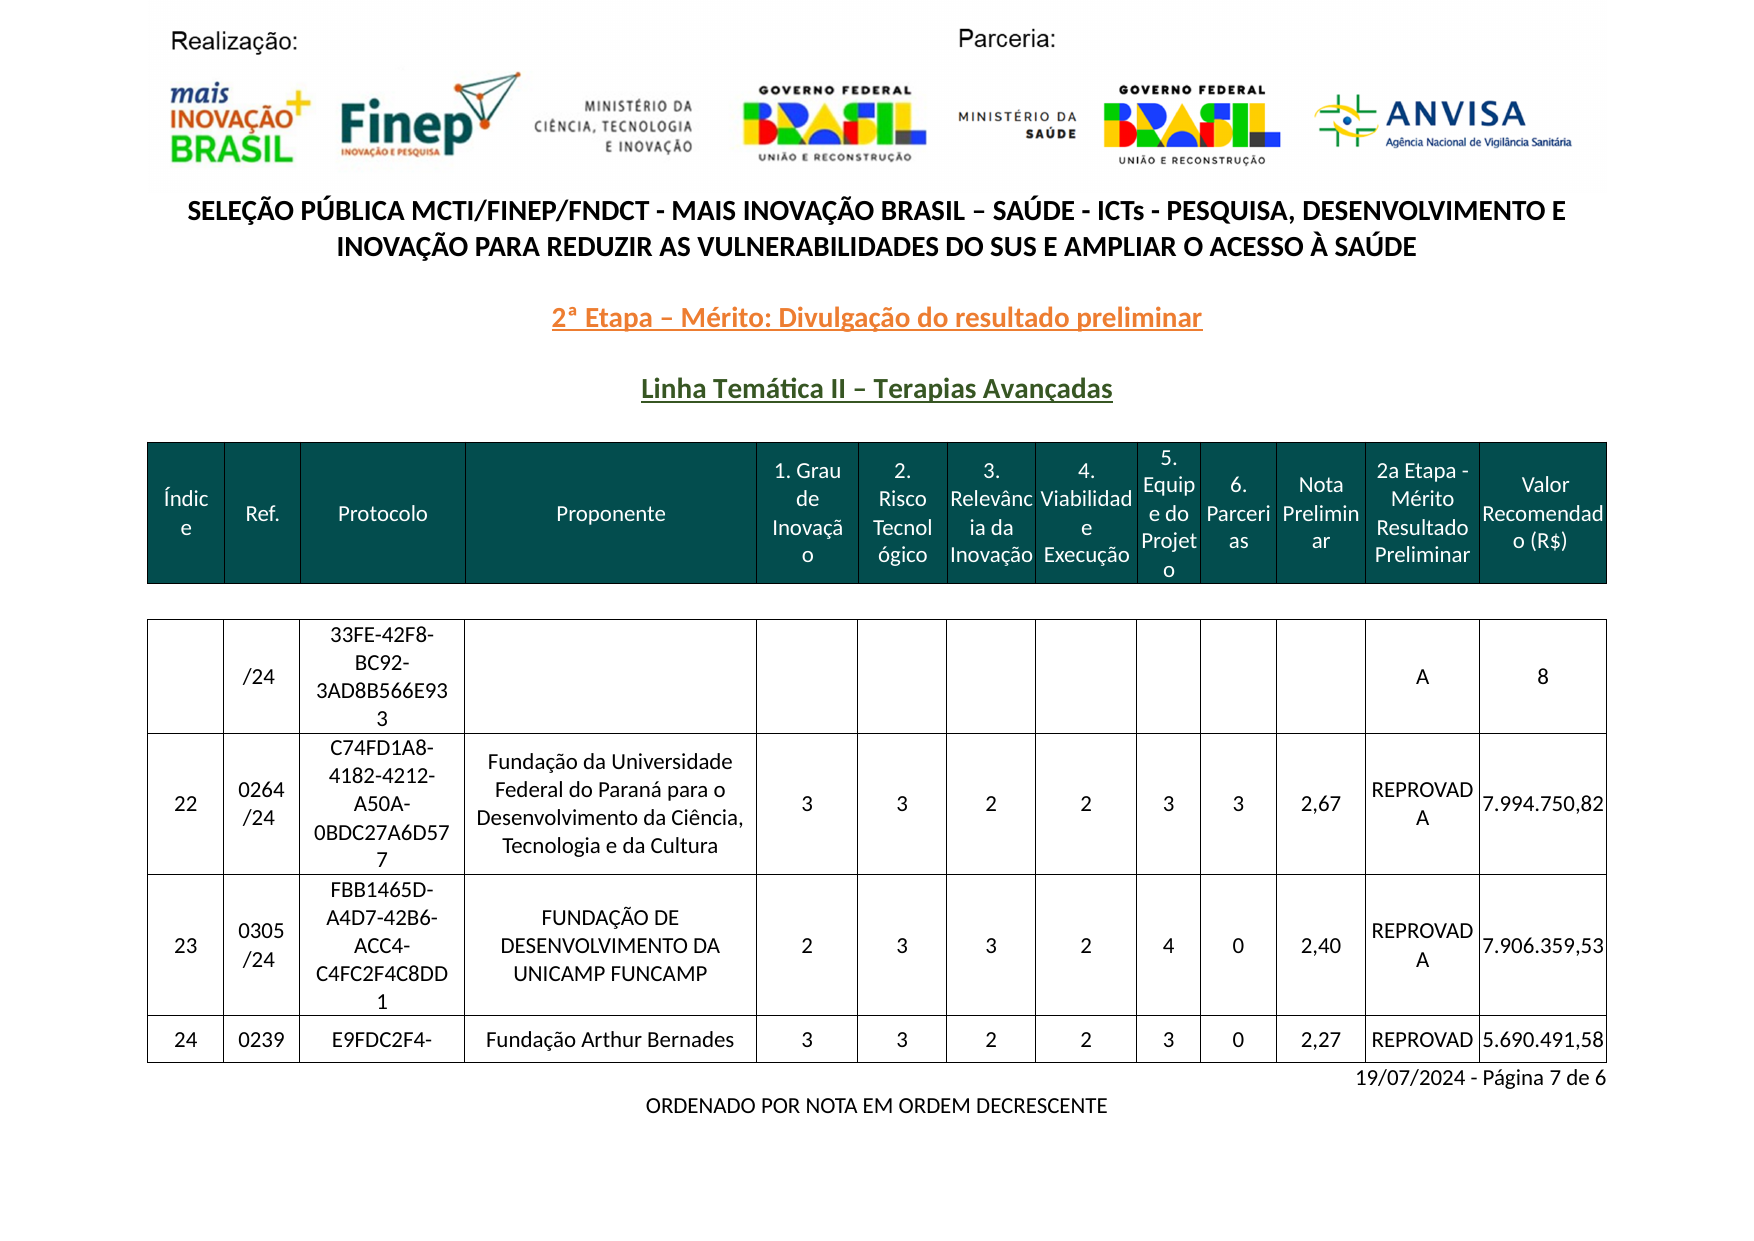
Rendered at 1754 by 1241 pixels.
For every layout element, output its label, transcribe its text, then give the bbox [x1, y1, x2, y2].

table_cell 0264/24 [224, 734, 299, 874]
table_cell 24 [148, 1016, 223, 1062]
table_cell E9FDC2F4- [300, 1016, 464, 1062]
table_cell /24 [224, 620, 299, 732]
table_cell [858, 620, 946, 732]
table_cell 3 [757, 1016, 857, 1062]
table_cell 8 [1480, 620, 1606, 732]
table_cell [1277, 620, 1365, 732]
table_cell 2 [1036, 1016, 1136, 1062]
table_cell 3 [1137, 734, 1200, 874]
table_cell 5.690.491,58 [1480, 1016, 1606, 1062]
table_cell 2 [947, 1016, 1035, 1062]
table_cell 3 [858, 1016, 946, 1062]
table_cell C74FD1A8-4182-4212-A50A-0BDC27A6D577 [300, 734, 464, 874]
table_cell 0239 [224, 1016, 299, 1062]
table_cell 0 [1201, 875, 1276, 1015]
table_cell 4 [1137, 875, 1200, 1015]
table_cell 3 [1137, 1016, 1200, 1062]
table_cell 2,27 [1277, 1016, 1365, 1062]
table_cell 7.906.359,53 [1480, 875, 1606, 1015]
table_cell 3 [858, 875, 946, 1015]
table_cell 0305/24 [224, 875, 299, 1015]
table_cell 2,40 [1277, 875, 1365, 1015]
table_cell 3 [1201, 734, 1276, 874]
table_cell Fundação Arthur Bernades [465, 1016, 756, 1062]
table_cell 2 [947, 734, 1035, 874]
table_cell [1036, 620, 1136, 732]
table_cell [947, 620, 1035, 732]
table_cell 2 [1036, 734, 1136, 874]
table_cell 2,67 [1277, 734, 1365, 874]
table_cell 3 [757, 734, 857, 874]
table_cell 0 [1201, 1016, 1276, 1062]
table_cell REPROVAD [1366, 1016, 1479, 1062]
table_cell 2 [1036, 875, 1136, 1015]
table_cell [1137, 620, 1200, 732]
table_cell FBB1465D-A4D7-42B6-ACC4-C4FC2F4C8DD1 [300, 875, 464, 1015]
table_cell REPROVADA [1366, 875, 1479, 1015]
table_cell REPROVADA [1366, 734, 1479, 874]
table_cell 22 [148, 734, 223, 874]
table_cell 3 [858, 734, 946, 874]
table_cell Fundação da Universidade Federal do Paraná para o Desenvolvimento da Ciência, Tecnologia e da Cultura [465, 734, 756, 874]
table_cell [757, 620, 857, 732]
table_cell 2 [757, 875, 857, 1015]
table_cell [148, 620, 223, 732]
table_cell 3 [947, 875, 1035, 1015]
table_cell [1201, 620, 1276, 732]
table_cell 33FE-42F8-BC92-3AD8B566E933 [300, 620, 464, 732]
table_cell A [1366, 620, 1479, 732]
table_cell FUNDAÇÃO DE DESENVOLVIMENTO DA UNICAMP FUNCAMP [465, 875, 756, 1015]
table_cell 7.994.750,82 [1480, 734, 1606, 874]
table_cell [465, 620, 756, 732]
table_cell 23 [148, 875, 223, 1015]
